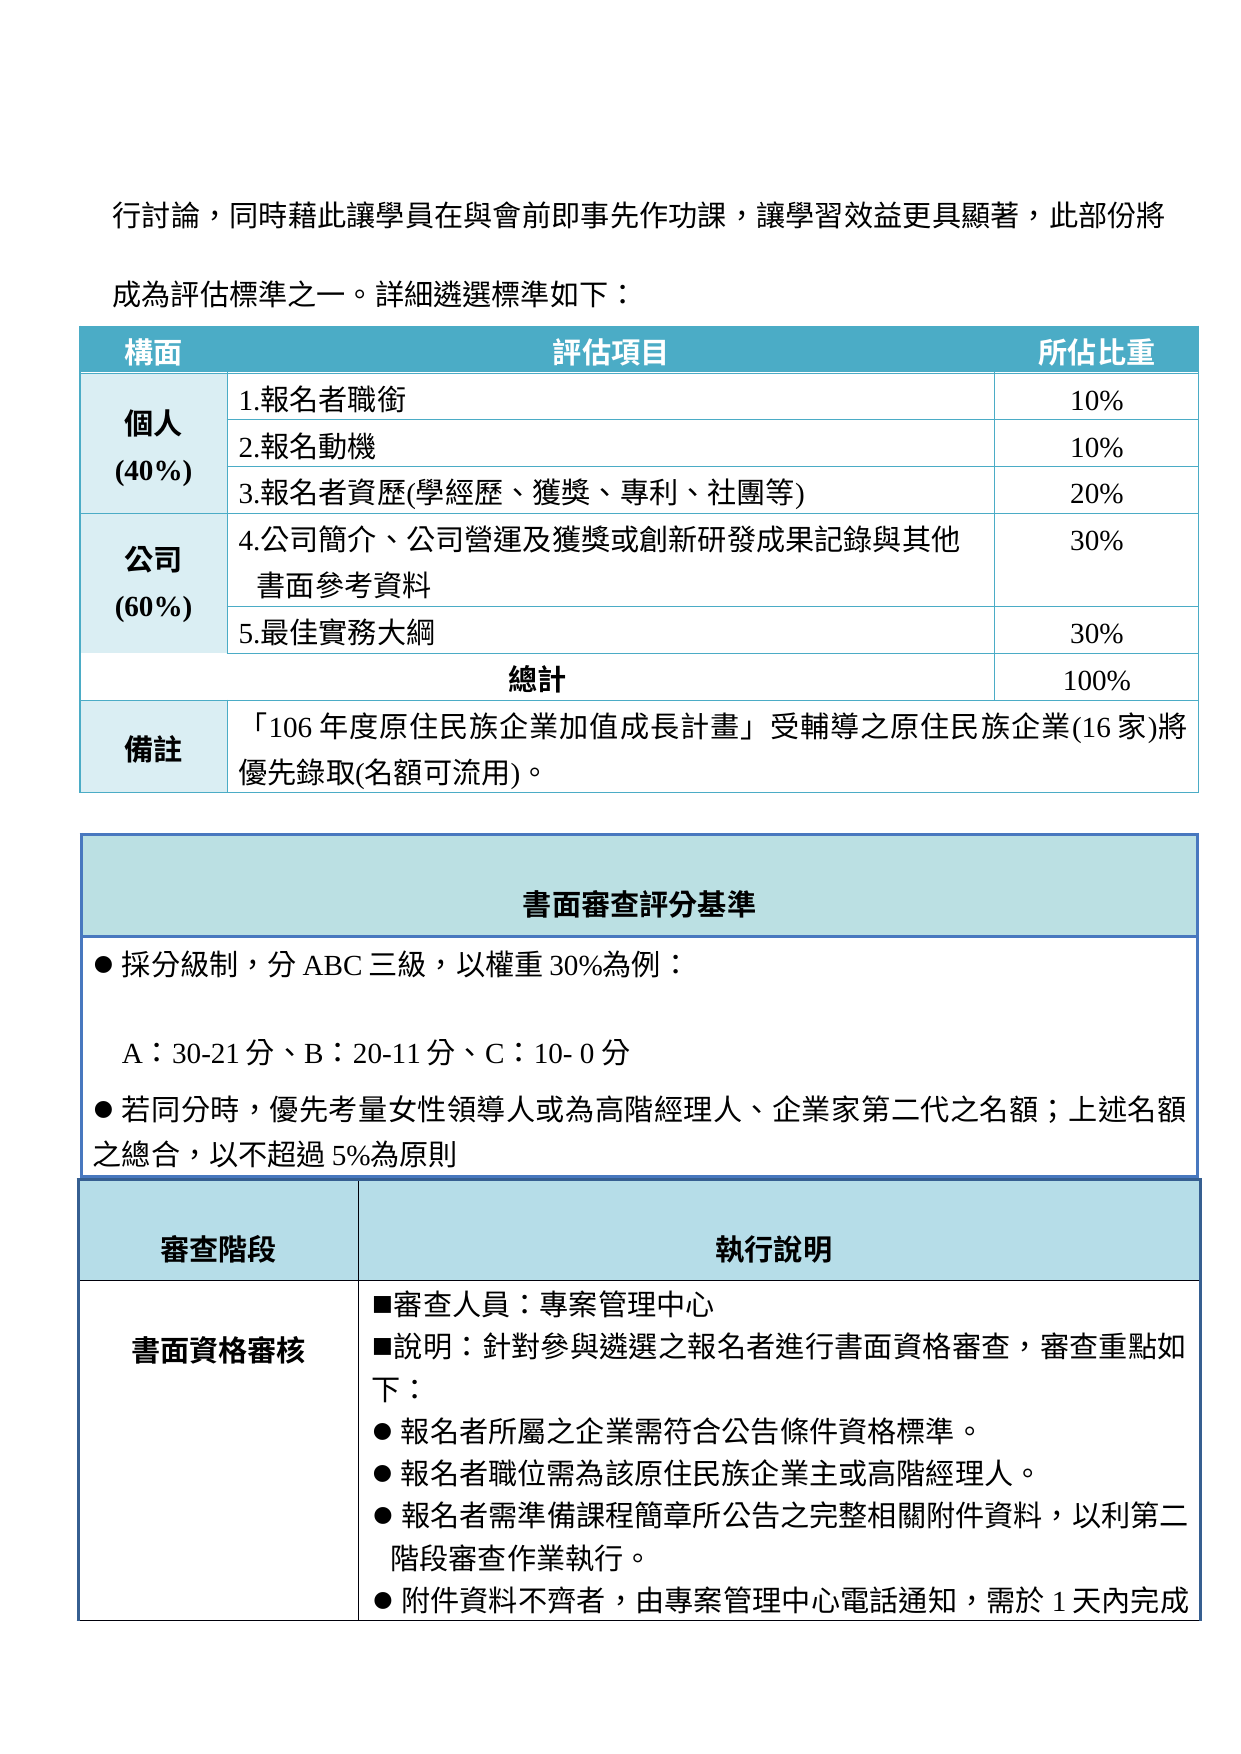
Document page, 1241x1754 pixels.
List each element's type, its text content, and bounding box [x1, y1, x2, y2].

table_header 所佔比重 [995, 327, 1198, 372]
table_cell 「106年度原住民族企業加值成長計畫」受輔導之原住民族企業(16家)將優先錄取(名額可流用)。 [228, 701, 1198, 792]
table_cell 審查人員：專案管理中心 說明：針對參與遴選之報名者進行書面資格審查，審查重點如下： 報名者所屬之企業需符合公告條件資格標準。 報名者職位需為該原住民族企業主或高階經理人。 報名者需準備課程簡章所公告之完整相關附件資料，以利第二階段審查作業執行。 附件資料不齊者，由專案管理中心電話通知，需於1天內完成補件。 本階段遴選作業由專案管理中心依據公告標準，文件資料齊全度等原則進行分級評分。 [359, 1281, 1199, 1620]
table_cell 10% [995, 374, 1198, 419]
table_cell 100% [995, 654, 1198, 699]
table_cell 總計 [81, 653, 994, 699]
table_cell 最佳實務大綱 [228, 607, 994, 653]
table_header 書面審查評分基準 [83, 836, 1196, 935]
table_cell 公司(60%) [81, 514, 227, 653]
table_cell 報名者資歷(學經歷、獲獎、專利、社團等) [228, 467, 994, 513]
table_cell 20% [995, 467, 1198, 513]
table_cell 備註 [81, 701, 227, 792]
table_header 評估項目 [228, 327, 994, 372]
table_cell 10% [995, 420, 1198, 466]
table_cell 30% [995, 514, 1198, 606]
table_cell 採分級制，分ABC三級，以權重30%為例： A：30-21分、B：20-11分、C：10- 0 分 若同分時，優先考量女性領導人或為高階經理人、企業家第二代之名額；上述名額之總合，以不超過5%為原則 [83, 938, 1196, 1175]
text 行討論，同時藉此讓學員在與會前即事先作功課，讓學習效益更具顯著，此部份將成為評估標準之一。詳細遴選標準如下： [112, 167, 1166, 326]
table_header 審查階段 [80, 1181, 358, 1280]
table_cell 個人 (40%) [81, 374, 227, 513]
table_cell 30% [995, 607, 1198, 653]
table_cell 報名者職銜 [228, 374, 994, 419]
table_header 構面 [81, 327, 227, 372]
table_header 執行說明 [359, 1181, 1199, 1280]
table_cell 書面資格審核 [80, 1281, 358, 1620]
table_cell 公司簡介、公司營運及獲獎或創新研發成果記錄與其他書面參考資料 [228, 514, 994, 606]
table_cell 報名動機 [228, 420, 994, 466]
